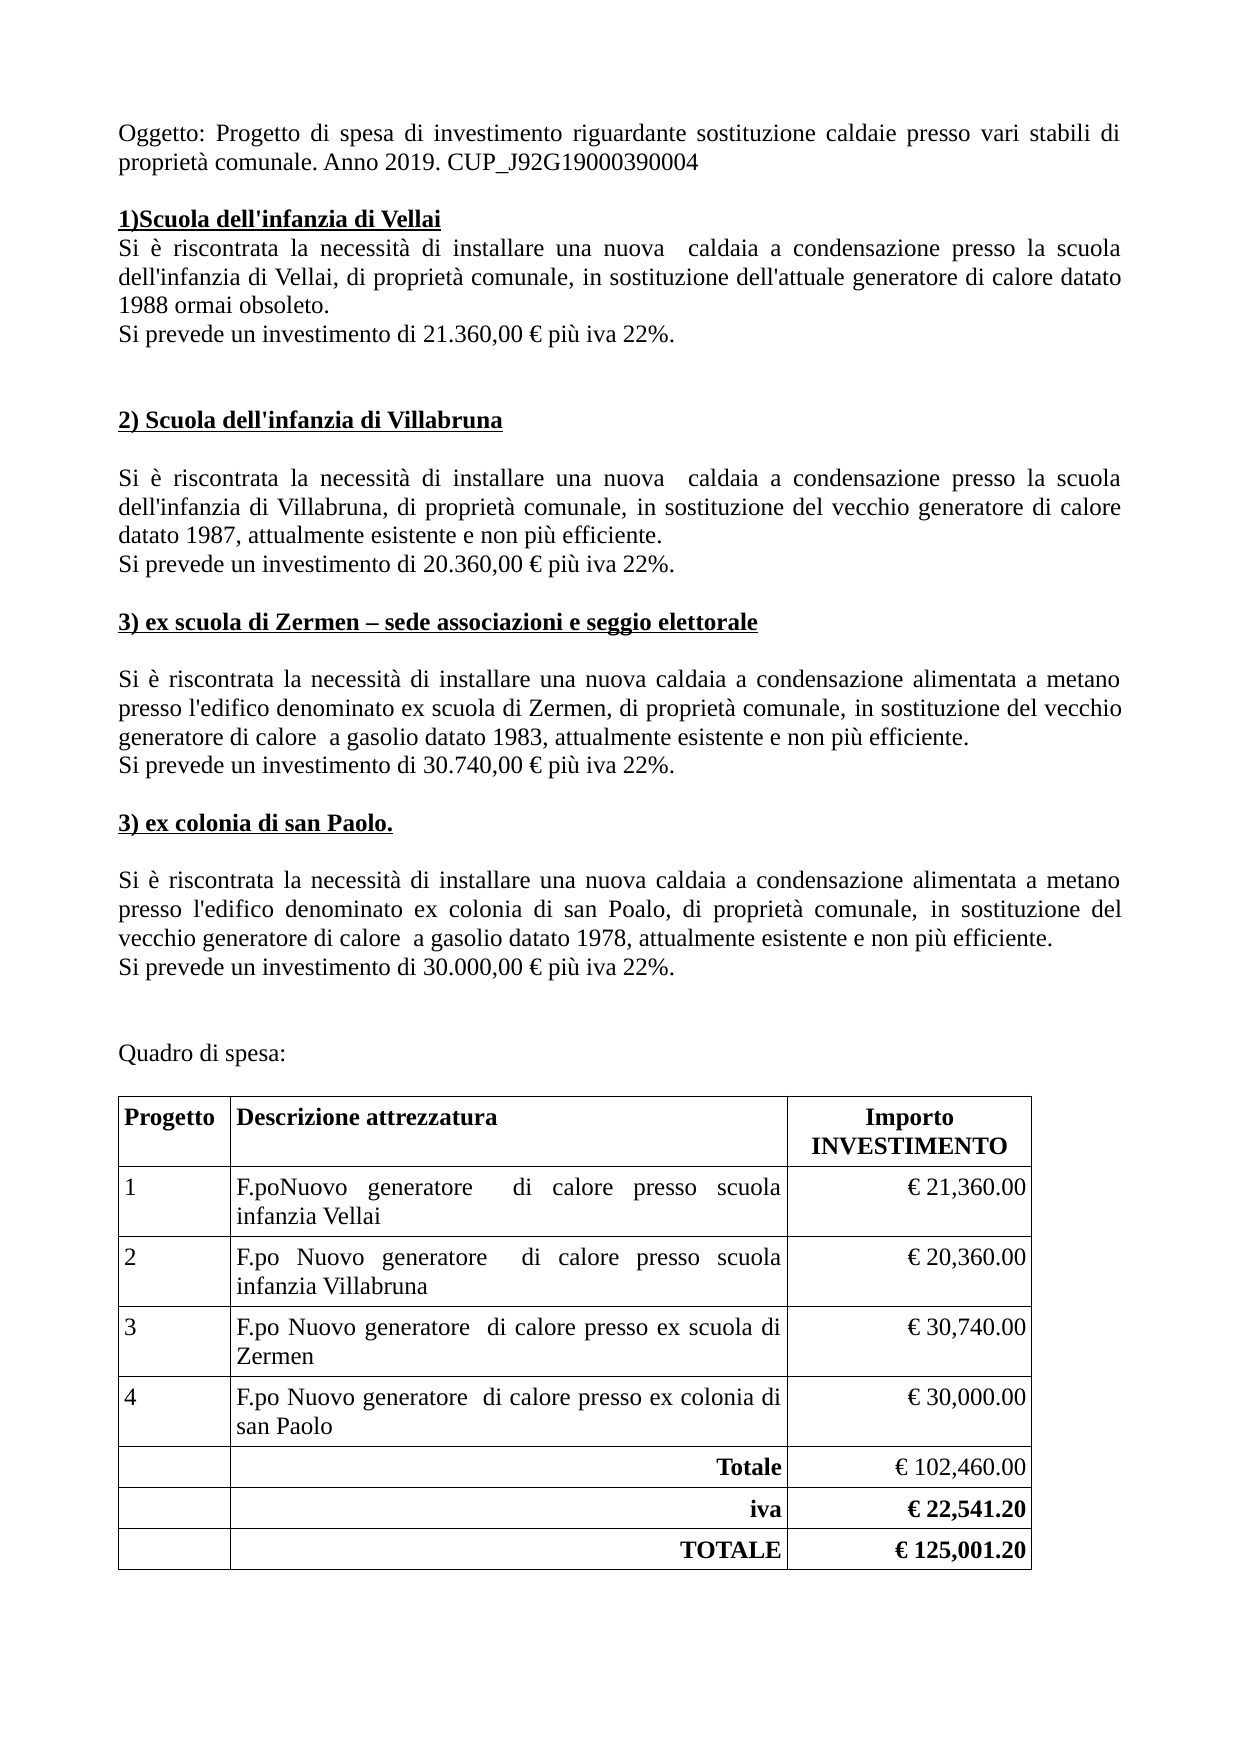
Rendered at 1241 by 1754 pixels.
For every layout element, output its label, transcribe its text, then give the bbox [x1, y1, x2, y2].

table_cell 3 [119, 1307, 230, 1376]
table_cell € 21.360,00 [788, 1167, 1031, 1236]
table_cell € 125.001,20 [788, 1529, 1031, 1569]
text Si è riscontrata la necessità di installare una nuova caldaia a condensazione alimentata a metano presso l'edifico denominato ex scuola di Zermen, di proprietà comunale, in sostituzione del vecchio generatore di calore a gasolio datato 1983, attualmente esistente e non più efficiente. [118, 664, 1122, 751]
table_cell [119, 1447, 230, 1487]
text Si è riscontrata la necessità di installare una nuova caldaia a condensazione presso la scuola dell'infanzia di Villabruna, di proprietà comunale, in sostituzione del vecchio generatore di calore datato 1987, attualmente esistente e non più efficiente. [118, 463, 1122, 549]
table_cell [119, 1488, 230, 1528]
table_header Progetto [119, 1097, 230, 1166]
table_cell 4 [119, 1377, 230, 1446]
text 2) Scuola dell'infanzia di Villabruna [118, 406, 1122, 434]
table_cell Totale [231, 1447, 787, 1487]
table_cell [119, 1529, 230, 1569]
table_cell F.po Nuovo generatore di calore presso ex colonia di san Paolo [231, 1377, 787, 1446]
table_cell € 30.000,00 [788, 1377, 1031, 1446]
table_cell F.poNuovo generatore di calore presso scuola infanzia Vellai [231, 1167, 787, 1236]
text Si prevede un investimento di 21.360,00 € più iva 22%. [118, 319, 1122, 348]
table_cell F.po Nuovo generatore di calore presso ex scuola di Zermen [231, 1307, 787, 1376]
table_cell iva [231, 1488, 787, 1528]
text 3) ex scuola di Zermen – sede associazioni e seggio elettorale [118, 607, 1122, 636]
text Si prevede un investimento di 30.000,00 € più iva 22%. [118, 952, 1122, 981]
table_header Descrizione attrezzatura [231, 1097, 787, 1166]
text Oggetto: Progetto di spesa di investimento riguardante sostituzione caldaie presso vari stabili di proprietà comunale. Anno 2019. CUP_J92G19000390004 [118, 118, 1122, 176]
table_cell € 102.460,00 [788, 1447, 1031, 1487]
text 1)Scuola dell'infanzia di Vellai [118, 204, 1122, 233]
table_cell TOTALE [231, 1529, 787, 1569]
table_header Importo INVESTIMENTO [788, 1097, 1031, 1166]
text Si prevede un investimento di 30.740,00 € più iva 22%. [118, 751, 1122, 779]
text Si è riscontrata la necessità di installare una nuova caldaia a condensazione presso la scuola dell'infanzia di Vellai, di proprietà comunale, in sostituzione dell'attuale generatore di calore datato 1988 ormai obsoleto. [118, 233, 1122, 319]
table_cell 1 [119, 1167, 230, 1236]
table_cell € 22.541,20 [788, 1488, 1031, 1528]
text Si è riscontrata la necessità di installare una nuova caldaia a condensazione alimentata a metano presso l'edifico denominato ex colonia di san Poalo, di proprietà comunale, in sostituzione del vecchio generatore di calore a gasolio datato 1978, attualmente esistente e non più efficiente. [118, 866, 1122, 952]
text Si prevede un investimento di 20.360,00 € più iva 22%. [118, 549, 1122, 578]
table_cell € 20.360,00 [788, 1237, 1031, 1306]
table_cell 2 [119, 1237, 230, 1306]
table_cell F.po Nuovo generatore di calore presso scuola infanzia Villabruna [231, 1237, 787, 1306]
table_cell € 30.740,00 [788, 1307, 1031, 1376]
text 3) ex colonia di san Paolo. [118, 808, 1122, 837]
text Quadro di spesa: [118, 1038, 1122, 1067]
